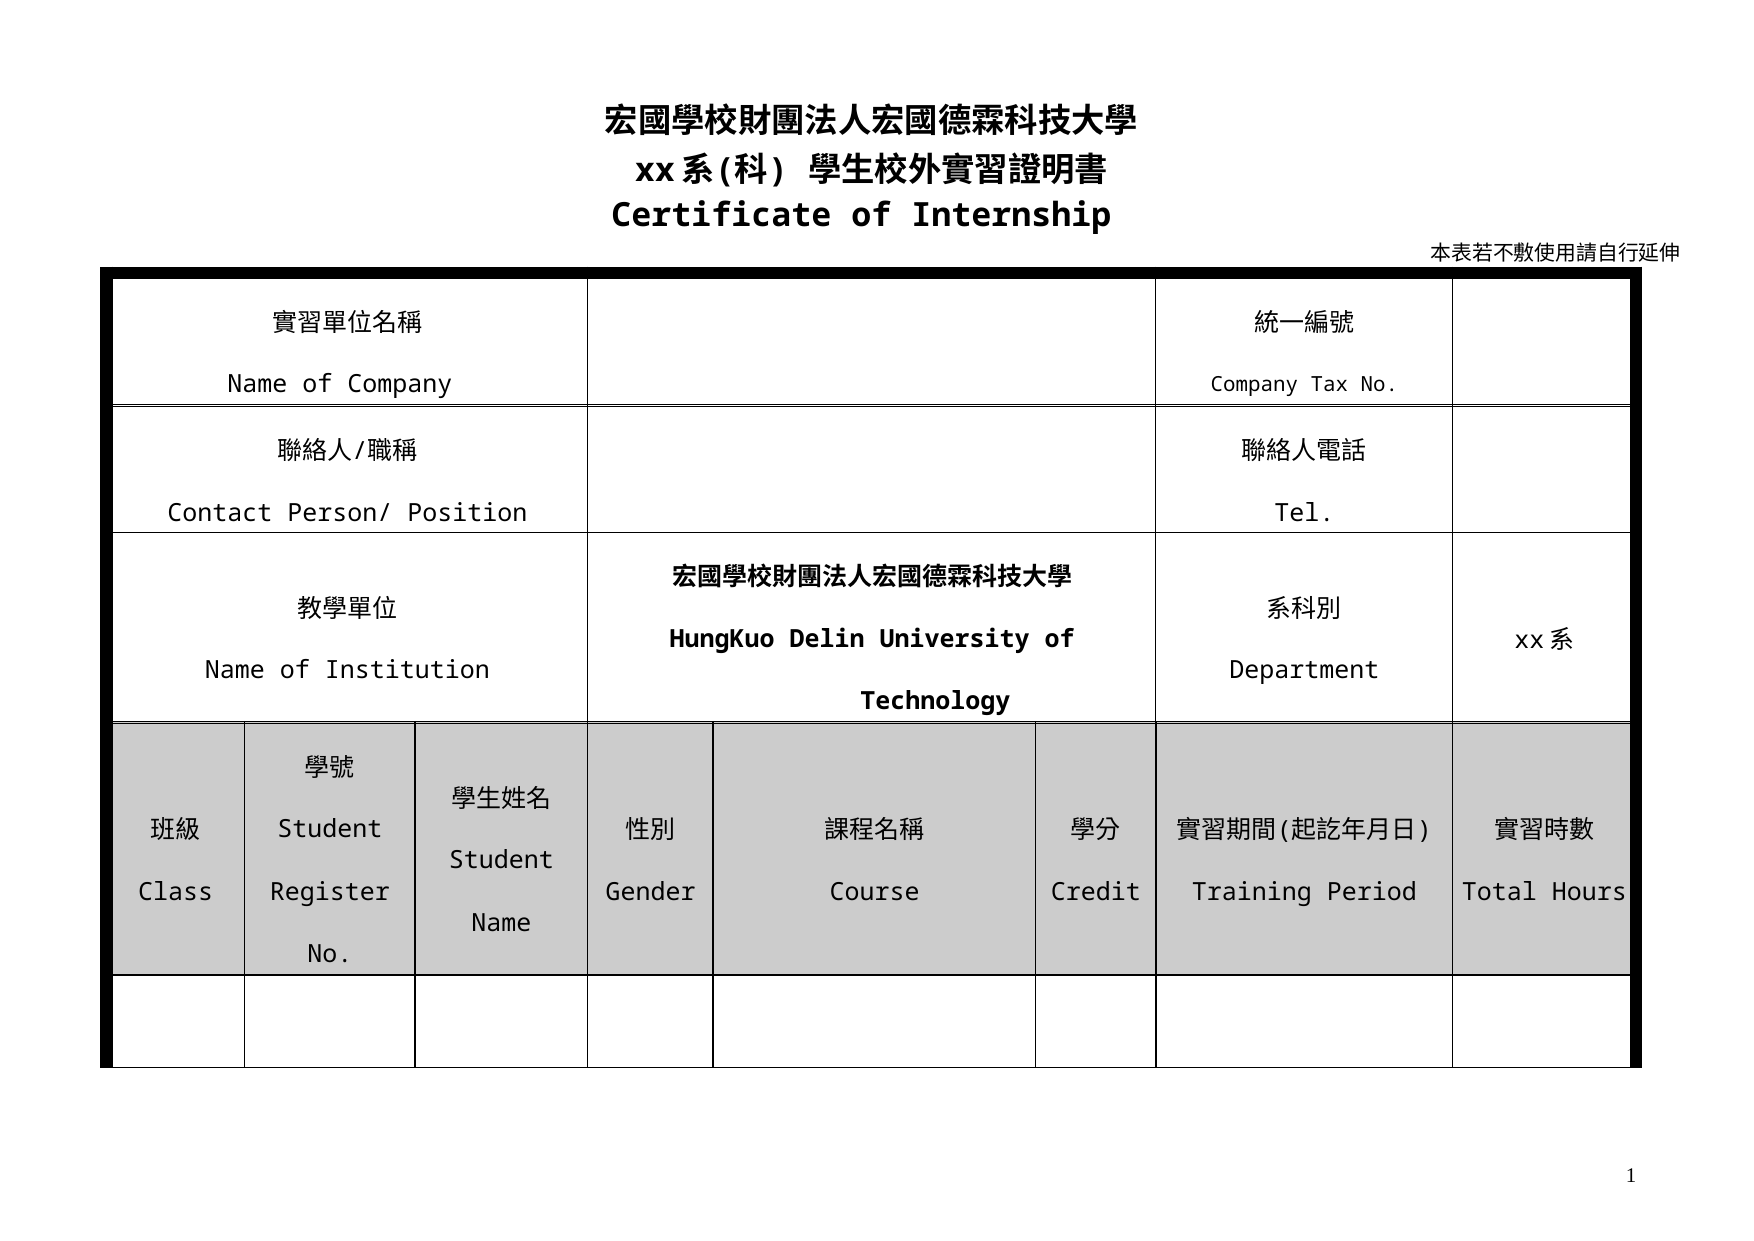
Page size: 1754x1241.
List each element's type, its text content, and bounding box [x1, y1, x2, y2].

text xx系(科) 學生校外實習證明書 [106, 142, 1636, 191]
table_cell 學號 Student Register No. [245, 724, 414, 974]
table_cell 學分 Credit [1036, 724, 1155, 974]
table_cell [588, 407, 1155, 532]
table_cell 學生姓名 Student Name [416, 724, 587, 974]
table_cell [1453, 407, 1630, 532]
table_cell 實習時數 Total Hours [1453, 724, 1630, 974]
text 宏國學校財團法人宏國德霖科技大學 [106, 94, 1636, 142]
table_cell 性別 Gender [588, 724, 712, 974]
table_header [1453, 279, 1630, 404]
text 本表若不敷使用請自行延伸 [106, 236, 1680, 267]
table_header 統一編號 Company Tax No. [1156, 279, 1452, 404]
table_cell [113, 976, 244, 1067]
table_cell [1453, 976, 1630, 1067]
table_cell 班級 Class [113, 724, 244, 974]
table_cell [714, 976, 1035, 1067]
table_header 實習單位名稱 Name of Company [113, 279, 587, 404]
table_cell [588, 976, 712, 1067]
table_cell [1036, 976, 1155, 1067]
table_cell 課程名稱 Course [714, 724, 1035, 974]
table_cell xx系 [1453, 533, 1630, 721]
table_cell 實習期間(起訖年月日) Training Period [1157, 724, 1452, 974]
table_cell [245, 976, 414, 1067]
table_cell 宏國學校財團法人宏國德霖科技大學 HungKuo Delin University of Technology [588, 533, 1155, 721]
table_cell 聯絡人電話 Tel. [1156, 407, 1452, 532]
text Certificate of Internship [106, 191, 1636, 236]
table_cell [416, 976, 587, 1067]
table_cell 系科別 Department [1156, 533, 1452, 721]
table_cell 教學單位 Name of Institution [113, 533, 587, 721]
table_header [588, 279, 1155, 404]
table_cell 聯絡人/職稱 Contact Person/ Position [113, 407, 587, 532]
table_cell [1157, 976, 1452, 1067]
